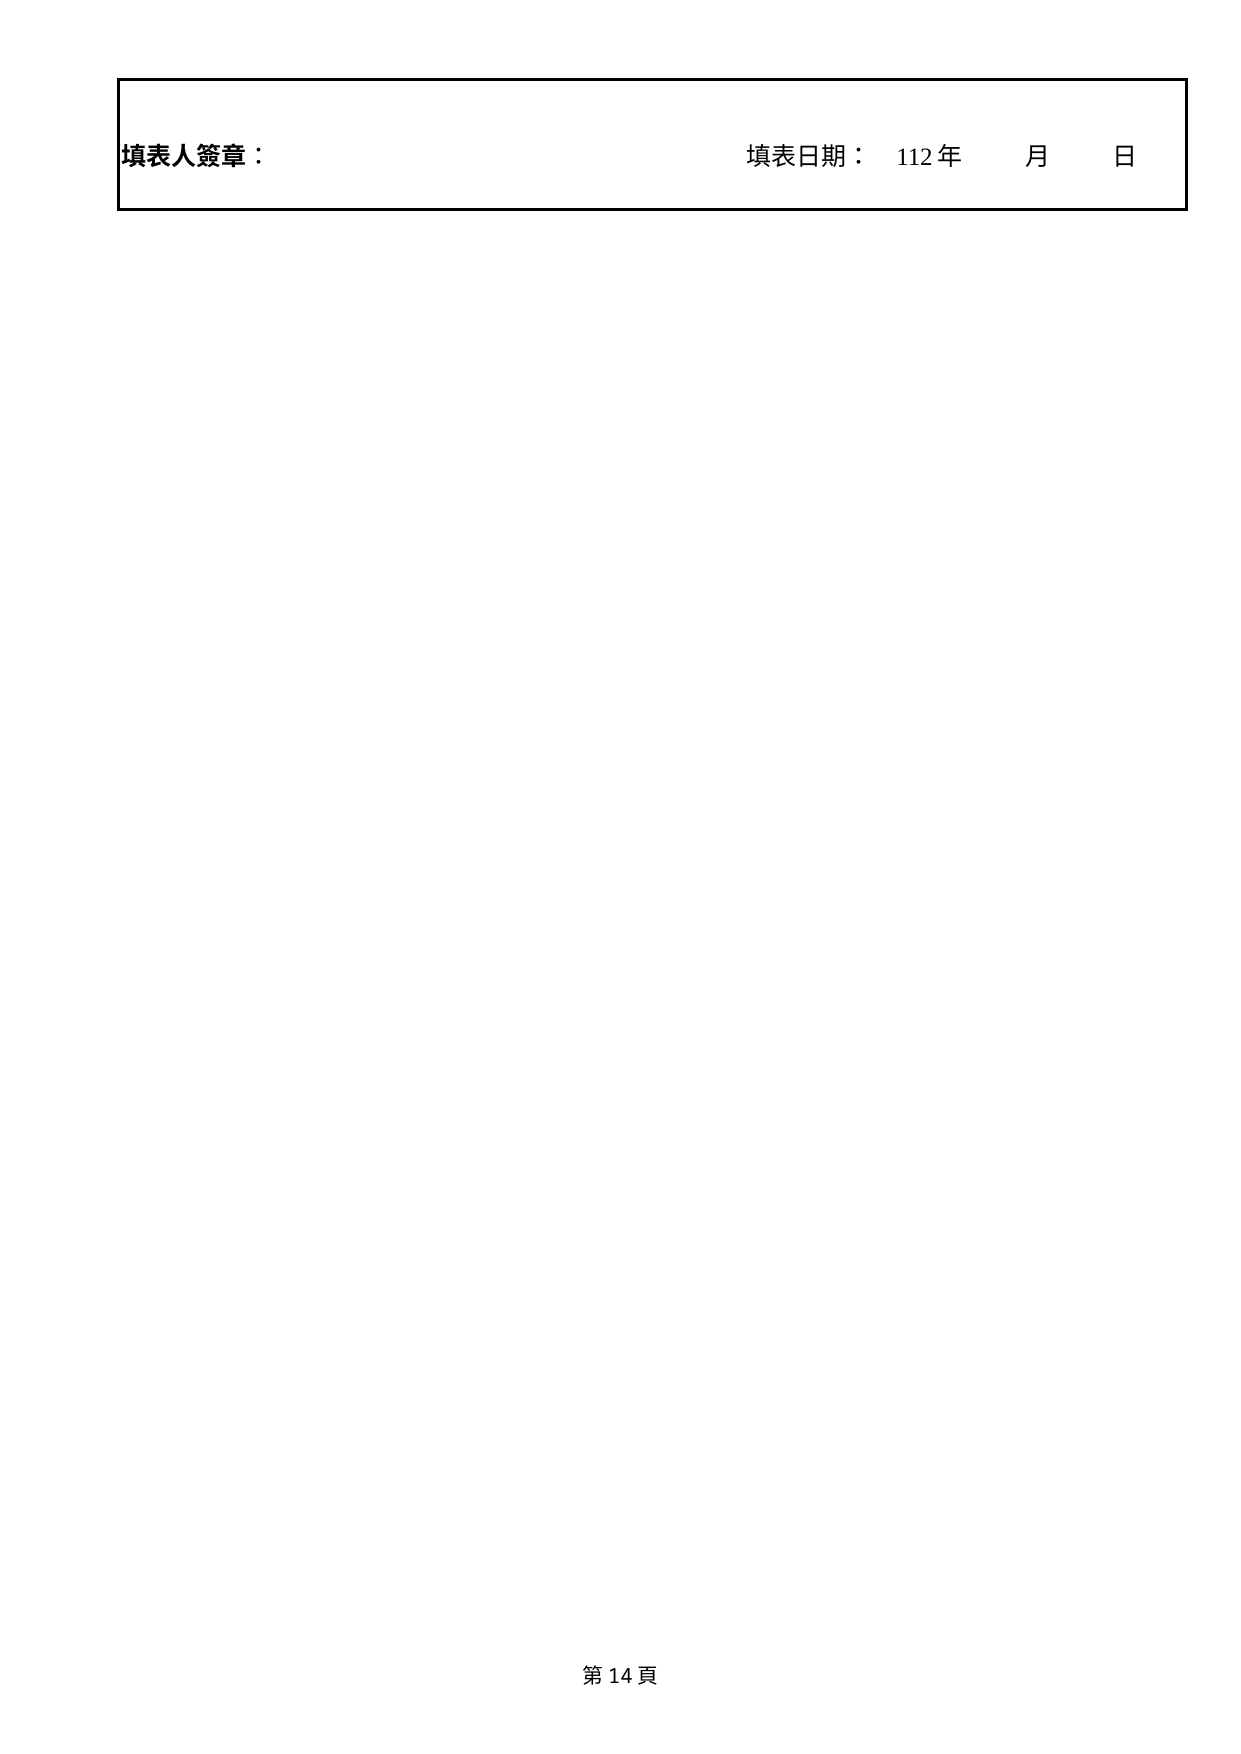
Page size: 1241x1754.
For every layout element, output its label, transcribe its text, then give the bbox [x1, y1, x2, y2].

table_cell 填表人簽章： 填表日期： 112年 月 日 [120, 81, 1185, 208]
